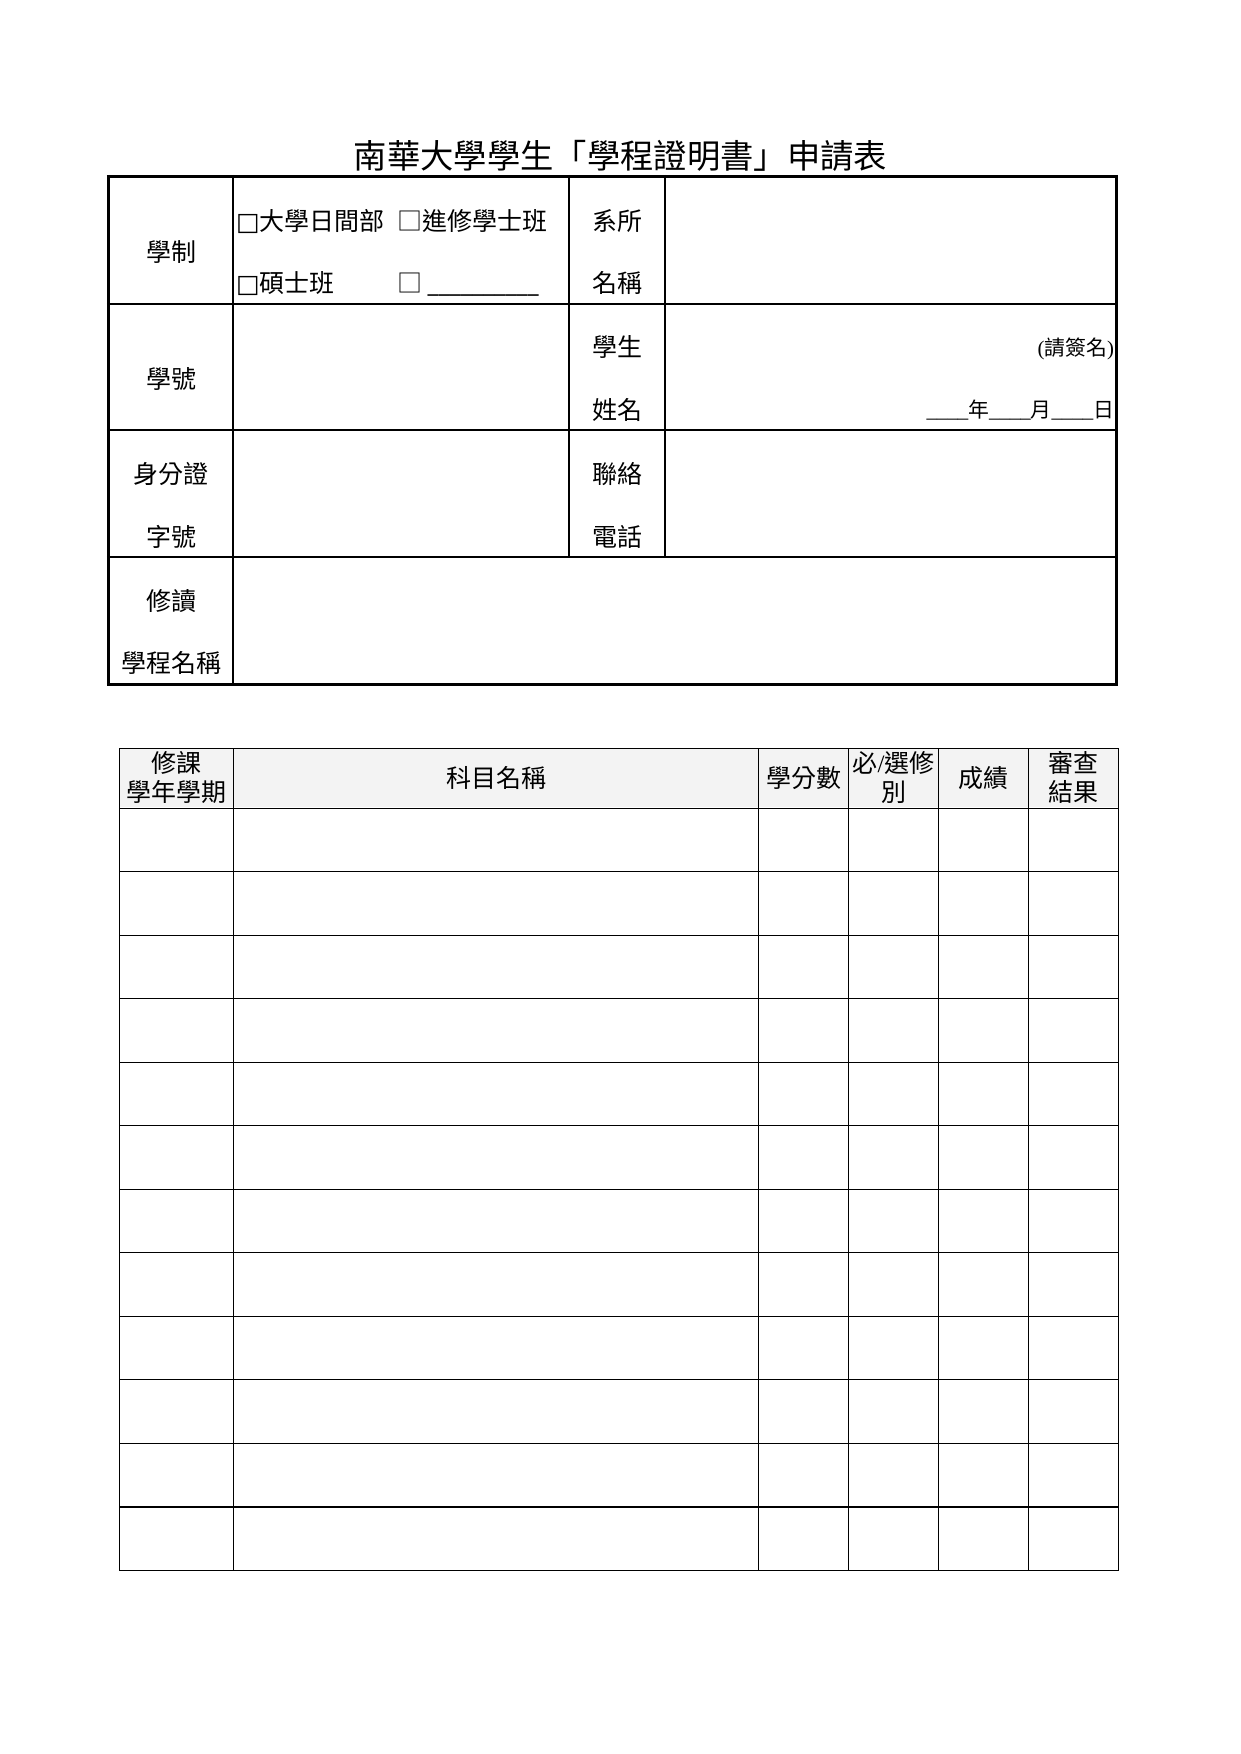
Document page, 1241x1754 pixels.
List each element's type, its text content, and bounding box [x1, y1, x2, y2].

table_cell [939, 809, 1028, 871]
table_cell [1029, 1508, 1118, 1570]
table_cell [234, 1380, 758, 1443]
table_cell [849, 872, 938, 934]
table_cell [849, 1444, 938, 1506]
table_cell 聯絡 電話 [570, 431, 664, 556]
table_cell [1029, 872, 1118, 934]
table_cell [759, 936, 848, 998]
table_cell [939, 1063, 1028, 1125]
table_cell [234, 1253, 758, 1316]
table_cell [759, 1317, 848, 1379]
table_cell 修讀 學程名稱 [110, 558, 232, 682]
table_cell [234, 872, 758, 934]
table_cell [234, 305, 568, 429]
table_header 成績 [939, 749, 1028, 807]
table_cell [120, 872, 233, 934]
table_cell [759, 1380, 848, 1443]
table_cell [759, 1190, 848, 1252]
table_cell 身分證 字號 [110, 431, 232, 556]
table_cell [120, 809, 233, 871]
table_cell [234, 431, 568, 556]
table_cell [120, 1317, 233, 1379]
table_cell [1029, 999, 1118, 1062]
table_cell [120, 1444, 233, 1506]
table_cell [234, 1317, 758, 1379]
table_cell [849, 1508, 938, 1570]
table_cell [1029, 1444, 1118, 1506]
table_cell [120, 936, 233, 998]
table_cell [120, 1380, 233, 1443]
table_cell [759, 809, 848, 871]
table_cell [759, 1253, 848, 1316]
table_cell [1029, 1190, 1118, 1252]
table_cell [849, 809, 938, 871]
table_header 科目名稱 [234, 749, 758, 807]
table_cell [1029, 809, 1118, 871]
table_cell [234, 809, 758, 871]
table_cell [939, 1126, 1028, 1189]
table_cell [849, 1317, 938, 1379]
table_cell [234, 999, 758, 1062]
table_cell [759, 872, 848, 934]
table_cell [939, 1190, 1028, 1252]
table_cell 學號 [110, 305, 232, 429]
table_cell [849, 999, 938, 1062]
table_cell [234, 936, 758, 998]
table_header 系所 名稱 [570, 178, 664, 303]
table_cell [120, 999, 233, 1062]
table_cell [666, 431, 1115, 556]
table_cell [939, 1380, 1028, 1443]
table_cell [120, 1508, 233, 1570]
table_cell [120, 1253, 233, 1316]
table_cell [759, 1063, 848, 1125]
table_cell [1029, 1317, 1118, 1379]
table_cell [939, 1444, 1028, 1506]
table_header 審查 結果 [1029, 749, 1118, 807]
table_cell [939, 1508, 1028, 1570]
table_cell [759, 1126, 848, 1189]
table_cell [1029, 1380, 1118, 1443]
text 南華大學學生「學程證明書」申請表 [118, 112, 1122, 175]
table_cell [759, 1508, 848, 1570]
table_header 學分數 [759, 749, 848, 807]
table_cell [234, 1508, 758, 1570]
table_cell [234, 1444, 758, 1506]
table_cell [234, 1063, 758, 1125]
table_cell [1029, 1126, 1118, 1189]
table_cell [939, 1317, 1028, 1379]
table_cell [1029, 1063, 1118, 1125]
table_cell [120, 1063, 233, 1125]
table_header 必/選修別 [849, 749, 938, 807]
table_cell [939, 872, 1028, 934]
table_cell [759, 999, 848, 1062]
table_cell [849, 1126, 938, 1189]
table_cell [849, 1063, 938, 1125]
table_cell [759, 1444, 848, 1506]
table_cell 學生 姓名 [570, 305, 664, 429]
table_cell [939, 999, 1028, 1062]
table_cell [234, 558, 1115, 682]
table_cell [234, 1126, 758, 1189]
table_cell [234, 1190, 758, 1252]
table_cell [1029, 936, 1118, 998]
table_header □大學日間部 □進修學士班 □碩士班 □ __________ [234, 178, 568, 303]
table_header 修課 學年學期 [120, 749, 233, 807]
table_cell [120, 1126, 233, 1189]
table_cell [939, 936, 1028, 998]
table_cell [939, 1253, 1028, 1316]
table_cell [849, 1253, 938, 1316]
table_cell [849, 1380, 938, 1443]
table_cell (請簽名) ____年____月____日 [666, 305, 1115, 429]
table_header [666, 178, 1115, 303]
table_cell [120, 1190, 233, 1252]
table_header 學制 [110, 178, 232, 303]
table_cell [849, 1190, 938, 1252]
table_cell [849, 936, 938, 998]
table_cell [1029, 1253, 1118, 1316]
